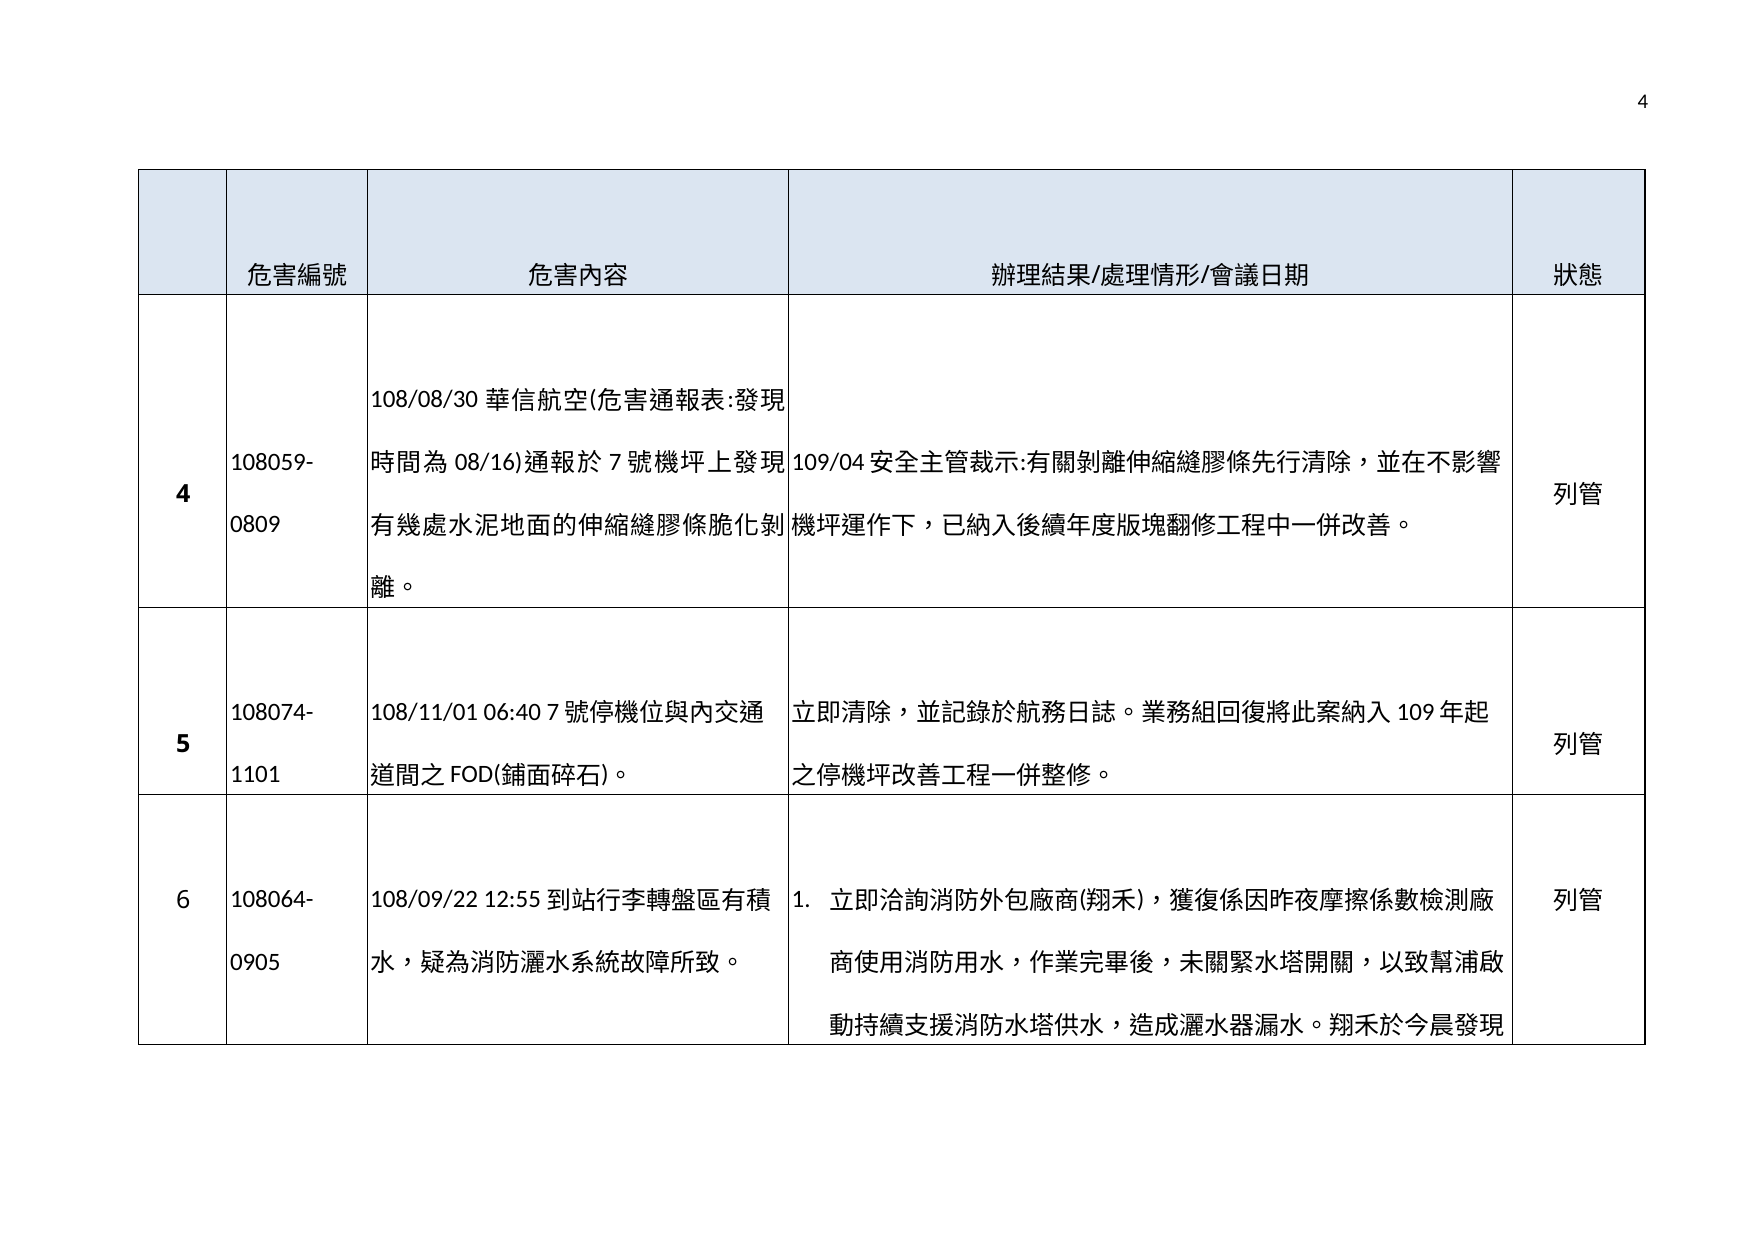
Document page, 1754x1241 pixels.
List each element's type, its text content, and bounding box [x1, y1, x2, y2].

table_header [139, 170, 226, 294]
table_header [1646, 169, 1754, 294]
table_cell 108059-0809 [227, 295, 367, 607]
table_header 狀態 [1513, 170, 1644, 294]
table_cell [1646, 607, 1754, 794]
table_cell 立即清除，並記錄於航務日誌。業務組回復將此案納入109年起之停機坪改善工程一併整修。 [789, 608, 1512, 794]
table_cell 109/04安全主管裁示:有關剝離伸縮縫膠條先行清除，並在不影響機坪運作下，已納入後續年度版塊翻修工程中一併改善。 [789, 295, 1512, 607]
table_cell 108/08/30 華信航空(危害通報表:發現時間為08/16)通報於7號機坪上發現有幾處水泥地面的伸縮縫膠條脆化剝離。 [368, 295, 788, 607]
table_cell 列管 [1513, 608, 1644, 794]
table_cell 108064-0905 [227, 795, 367, 1044]
table_cell 列管 [1513, 295, 1644, 607]
table_cell [1646, 794, 1754, 1044]
table_cell 4 [139, 295, 226, 607]
table_cell 5 [139, 608, 226, 794]
table_header 辦理結果/處理情形/會議日期 [789, 170, 1512, 294]
table_header 危害編號 [227, 170, 367, 294]
table_cell 108074-1101 [227, 608, 367, 794]
table_cell 列管 [1513, 795, 1644, 1044]
table_cell [1646, 294, 1754, 607]
table_cell 108/09/22 12:55 到站行李轉盤區有積水，疑為消防灑水系統故障所致。 [368, 795, 788, 1044]
table_header 危害內容 [368, 170, 788, 294]
table_cell 立即洽詢消防外包廠商(翔禾)，獲復係因昨夜摩擦係數檢測廠商使用消防用水，作業完畢後，未關緊水塔開關，以致幫浦啟動持續支援消防水塔供水，造成灑水器漏水。翔禾於今晨發現後立即關緊水塔開關，惟查相同情事已多次發生。 回饋鄭副主任相關資訊，並代其填寫SMS安全管理危害通報表。 紀錄於航務日誌，陳報安全辦公室主管，會請業務組協助釐清漏水原因，以維空側作業安全順遂。 .09/23業務組回復(航務日誌)，經詢外包廠商表示，如係消防栓未關緊，水將自箱體流至行李轉盤區，陳副工程司已洽摩擦係數承商於夜間作業後仍應以燈光確認旋緊消防栓後，方得結束作業(主任裁示:後續請求廠商配合)。 108/12/17第4次安全工作小組會議主席裁示:持續觀察，若無異狀，再解除列管。 108/12/19安全委員會會議主席裁示:查12/17承商作業結束，無異常，待下次若無異狀，就可解除列管。 109/02/17第1次安全工作小組會議 : 查109年3月將進行檢測，若無異狀，即解除列管。 [789, 795, 1512, 1044]
table_cell 6 [139, 795, 226, 1044]
table_cell 108/11/01 06:40 7號停機位與內交通道間之FOD(鋪面碎石)。 [368, 608, 788, 794]
